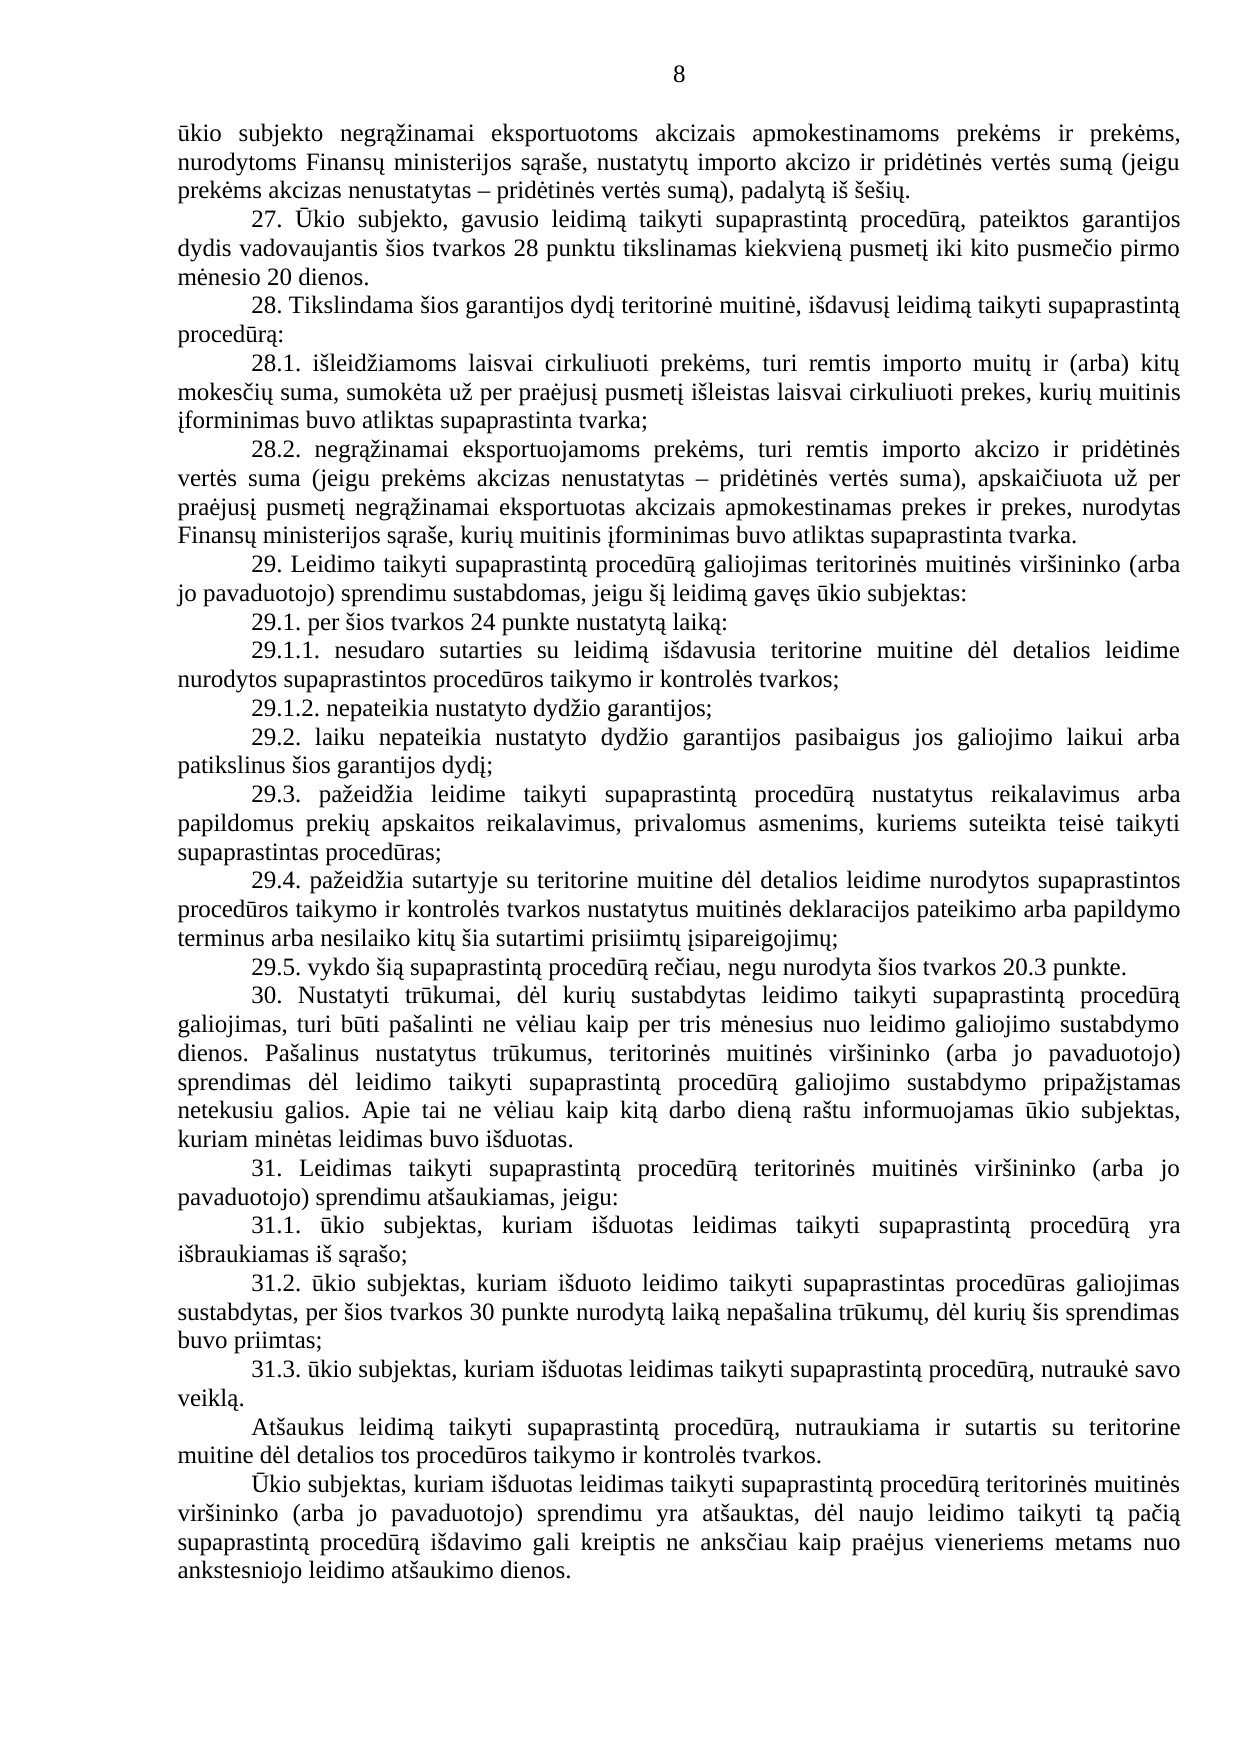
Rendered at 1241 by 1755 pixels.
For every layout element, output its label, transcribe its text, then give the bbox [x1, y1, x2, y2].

text 31.3. ūkio subjektas, kuriam išduotas leidimas taikyti supaprastintą procedūrą, nutraukė savo veiklą. [177, 1354, 1181, 1412]
text Atšaukus leidimą taikyti supaprastintą procedūrą, nutraukiama ir sutartis su teritorine muitine dėl detalios tos procedūros taikymo ir kontrolės tvarkos. [177, 1412, 1181, 1469]
text 27. Ūkio subjekto, gavusio leidimą taikyti supaprastintą procedūrą, pateiktos garantijos dydis vadovaujantis šios tvarkos 28 punktu tikslinamas kiekvieną pusmetį iki kito pusmečio pirmo mėnesio 20 dienos. [177, 204, 1181, 291]
text 29.1. per šios tvarkos 24 punkte nustatytą laiką: [177, 607, 1181, 636]
text 28. Tikslindama šios garantijos dydį teritorinė muitinė, išdavusį leidimą taikyti supaprastintą procedūrą: [177, 291, 1181, 348]
text ūkio subjekto negrąžinamai eksportuotoms akcizais apmokestinamoms prekėms ir prekėms, nurodytoms Finansų ministerijos sąraše, nustatytų importo akcizo ir pridėtinės vertės sumą (jeigu prekėms akcizas nenustatytas – pridėtinės vertės sumą), padalytą iš šešių. [177, 118, 1181, 204]
text Ūkio subjektas, kuriam išduotas leidimas taikyti supaprastintą procedūrą teritorinės muitinės viršininko (arba jo pavaduotojo) sprendimu yra atšauktas, dėl naujo leidimo taikyti tą pačią supaprastintą procedūrą išdavimo gali kreiptis ne anksčiau kaip praėjus vieneriems metams nuo ankstesniojo leidimo atšaukimo dienos. [177, 1469, 1181, 1584]
text 29. Leidimo taikyti supaprastintą procedūrą galiojimas teritorinės muitinės viršininko (arba jo pavaduotojo) sprendimu sustabdomas, jeigu šį leidimą gavęs ūkio subjektas: [177, 549, 1181, 607]
text 29.1.1. nesudaro sutarties su leidimą išdavusia teritorine muitine dėl detalios leidime nurodytos supaprastintos procedūros taikymo ir kontrolės tvarkos; [177, 636, 1181, 693]
text 29.3. pažeidžia leidime taikyti supaprastintą procedūrą nustatytus reikalavimus arba papildomus prekių apskaitos reikalavimus, privalomus asmenims, kuriems suteikta teisė taikyti supaprastintas procedūras; [177, 779, 1181, 866]
text 29.4. pažeidžia sutartyje su teritorine muitine dėl detalios leidime nurodytos supaprastintos procedūros taikymo ir kontrolės tvarkos nustatytus muitinės deklaracijos pateikimo arba papildymo terminus arba nesilaiko kitų šia sutartimi prisiimtų įsipareigojimų; [177, 866, 1181, 952]
text 31. Leidimas taikyti supaprastintą procedūrą teritorinės muitinės viršininko (arba jo pavaduotojo) sprendimu atšaukiamas, jeigu: [177, 1153, 1181, 1211]
text 30. Nustatyti trūkumai, dėl kurių sustabdytas leidimo taikyti supaprastintą procedūrą galiojimas, turi būti pašalinti ne vėliau kaip per tris mėnesius nuo leidimo galiojimo sustabdymo dienos. Pašalinus nustatytus trūkumus, teritorinės muitinės viršininko (arba jo pavaduotojo) sprendimas dėl leidimo taikyti supaprastintą procedūrą galiojimo sustabdymo pripažįstamas netekusiu galios. Apie tai ne vėliau kaip kitą darbo dieną raštu informuojamas ūkio subjektas, kuriam minėtas leidimas buvo išduotas. [177, 981, 1181, 1153]
text 28.1. išleidžiamoms laisvai cirkuliuoti prekėms, turi remtis importo muitų ir (arba) kitų mokesčių suma, sumokėta už per praėjusį pusmetį išleistas laisvai cirkuliuoti prekes, kurių muitinis įforminimas buvo atliktas supaprastinta tvarka; [177, 348, 1181, 434]
text 29.5. vykdo šią supaprastintą procedūrą rečiau, negu nurodyta šios tvarkos 20.3 punkte. [177, 952, 1181, 981]
text 29.1.2. nepateikia nustatyto dydžio garantijos; [177, 693, 1181, 722]
text 28.2. negrąžinamai eksportuojamoms prekėms, turi remtis importo akcizo ir pridėtinės vertės suma (jeigu prekėms akcizas nenustatytas – pridėtinės vertės suma), apskaičiuota už per praėjusį pusmetį negrąžinamai eksportuotas akcizais apmokestinamas prekes ir prekes, nurodytas Finansų ministerijos sąraše, kurių muitinis įforminimas buvo atliktas supaprastinta tvarka. [177, 434, 1181, 549]
text 31.1. ūkio subjektas, kuriam išduotas leidimas taikyti supaprastintą procedūrą yra išbraukiamas iš sąrašo; [177, 1211, 1181, 1268]
text 31.2. ūkio subjektas, kuriam išduoto leidimo taikyti supaprastintas procedūras galiojimas sustabdytas, per šios tvarkos 30 punkte nurodytą laiką nepašalina trūkumų, dėl kurių šis sprendimas buvo priimtas; [177, 1268, 1181, 1354]
text 29.2. laiku nepateikia nustatyto dydžio garantijos pasibaigus jos galiojimo laikui arba patikslinus šios garantijos dydį; [177, 722, 1181, 779]
